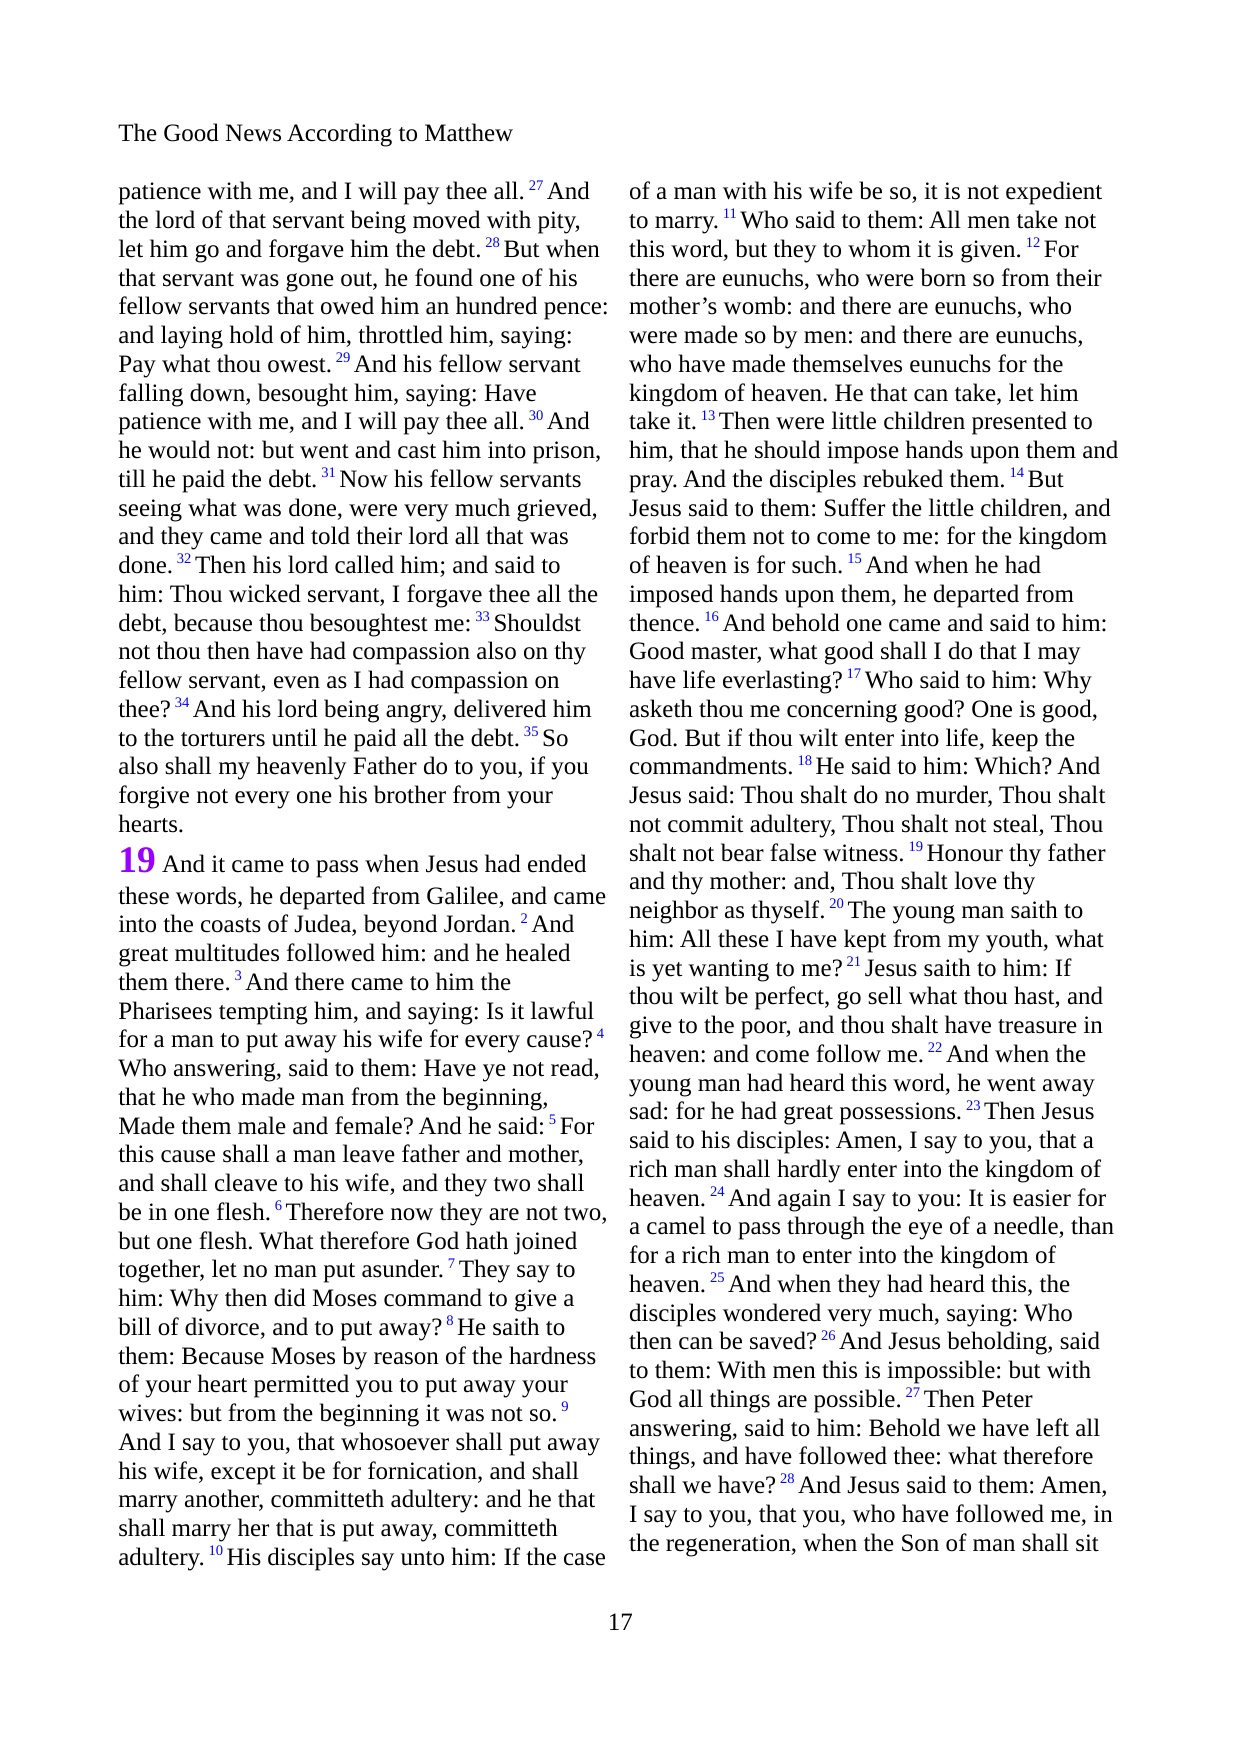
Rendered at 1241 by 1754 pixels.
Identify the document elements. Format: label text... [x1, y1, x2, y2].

text of a man with his wife be so, it is not expedient to marry. 11 Who said to them: All men take not this word, but they to whom it is given. 12 For there are eunuchs, who were born so from their mother’s womb: and there are eunuchs, who were made so by men: and there are eunuchs, who have made themselves eunuchs for the kingdom of heaven. He that can take, let him take it. 13 Then were little children presented to him, that he should impose hands upon them and pray. And the disciples rebuked them. 14 But Jesus said to them: Suffer the little children, and forbid them not to come to me: for the kingdom of heaven is for such. 15 And when he had imposed hands upon them, he departed from thence. 16 And behold one came and said to him: Good master, what good shall I do that I may have life everlasting? 17 Who said to him: Why asketh thou me concerning good? One is good, God. But if thou wilt enter into life, keep the commandments. 18 He said to him: Which? And Jesus said: Thou shalt do no murder, Thou shalt not commit adultery, Thou shalt not steal, Thou shalt not bear false witness. 19 Honour thy father and thy mother: and, Thou shalt love thy neighbor as thyself. 20 The young man saith to him: All these I have kept from my youth, what is yet wanting to me? 21 Jesus saith to him: If thou wilt be perfect, go sell what thou hast, and give to the poor, and thou shalt have treasure in heaven: and come follow me. 22 And when the young man had heard this word, he went away sad: for he had great possessions. 23 Then Jesus said to his disciples: Amen, I say to you, that a rich man shall hardly enter into the kingdom of heaven. 24 And again I say to you: It is easier for a camel to pass through the eye of a needle, than for a rich man to enter into the kingdom of heaven. 25 And when they had heard this, the disciples wondered very much, saying: Who then can be saved? 26 And Jesus beholding, said to them: With men this is impossible: but with God all things are possible. 27 Then Peter answering, said to him: Behold we have left all things, and have followed thee: what therefore shall we have? 28 And Jesus said to them: Amen, I say to you, that you, who have followed me, in the regeneration, when the Son of man shall sit [629, 176, 1122, 1556]
text 19 And it came to pass when Jesus had ended these words, he departed from Galilee, and came into the coasts of Judea, beyond Jordan. 2 And great multitudes followed him: and he healed them there. 3 And there came to him the Pharisees tempting him, and saying: Is it lawful for a man to put away his wife for every cause? 4 Who answering, said to them: Have ye not read, that he who made man from the beginning, Made them male and female? And he said: 5 For this cause shall a man leave father and mother, and shall cleave to his wife, and they two shall be in one flesh. 6 Therefore now they are not two, but one flesh. What therefore God hath joined together, let no man put asunder. 7 They say to him: Why then did Moses command to give a bill of divorce, and to put away? 8 He saith to them: Because Moses by reason of the hardness of your heart permitted you to put away your wives: but from the beginning it was not so. 9 And I say to you, that whosoever shall put away his wife, except it be for fornication, and shall marry another, committeth adultery: and he that shall marry her that is put away, committeth adultery. 10 His disciples say unto him: If the case [118, 838, 611, 1571]
text patience with me, and I will pay thee all. 27 And the lord of that servant being moved with pity, let him go and forgave him the debt. 28 But when that servant was gone out, he found one of his fellow servants that owed him an hundred pence: and laying hold of him, throttled him, saying: Pay what thou owest. 29 And his fellow servant falling down, besought him, saying: Have patience with me, and I will pay thee all. 30 And he would not: but went and cast him into prison, till he paid the debt. 31 Now his fellow servants seeing what was done, were very much grieved, and they came and told their lord all that was done. 32 Then his lord called him; and said to him: Thou wicked servant, I forgave thee all the debt, because thou besoughtest me: 33 Shouldst not thou then have had compassion also on thy fellow servant, even as I had compassion on thee? 34 And his lord being angry, delivered him to the torturers until he paid all the debt. 35 So also shall my heavenly Father do to you, if you forgive not every one his brother from your hearts. [118, 176, 611, 838]
